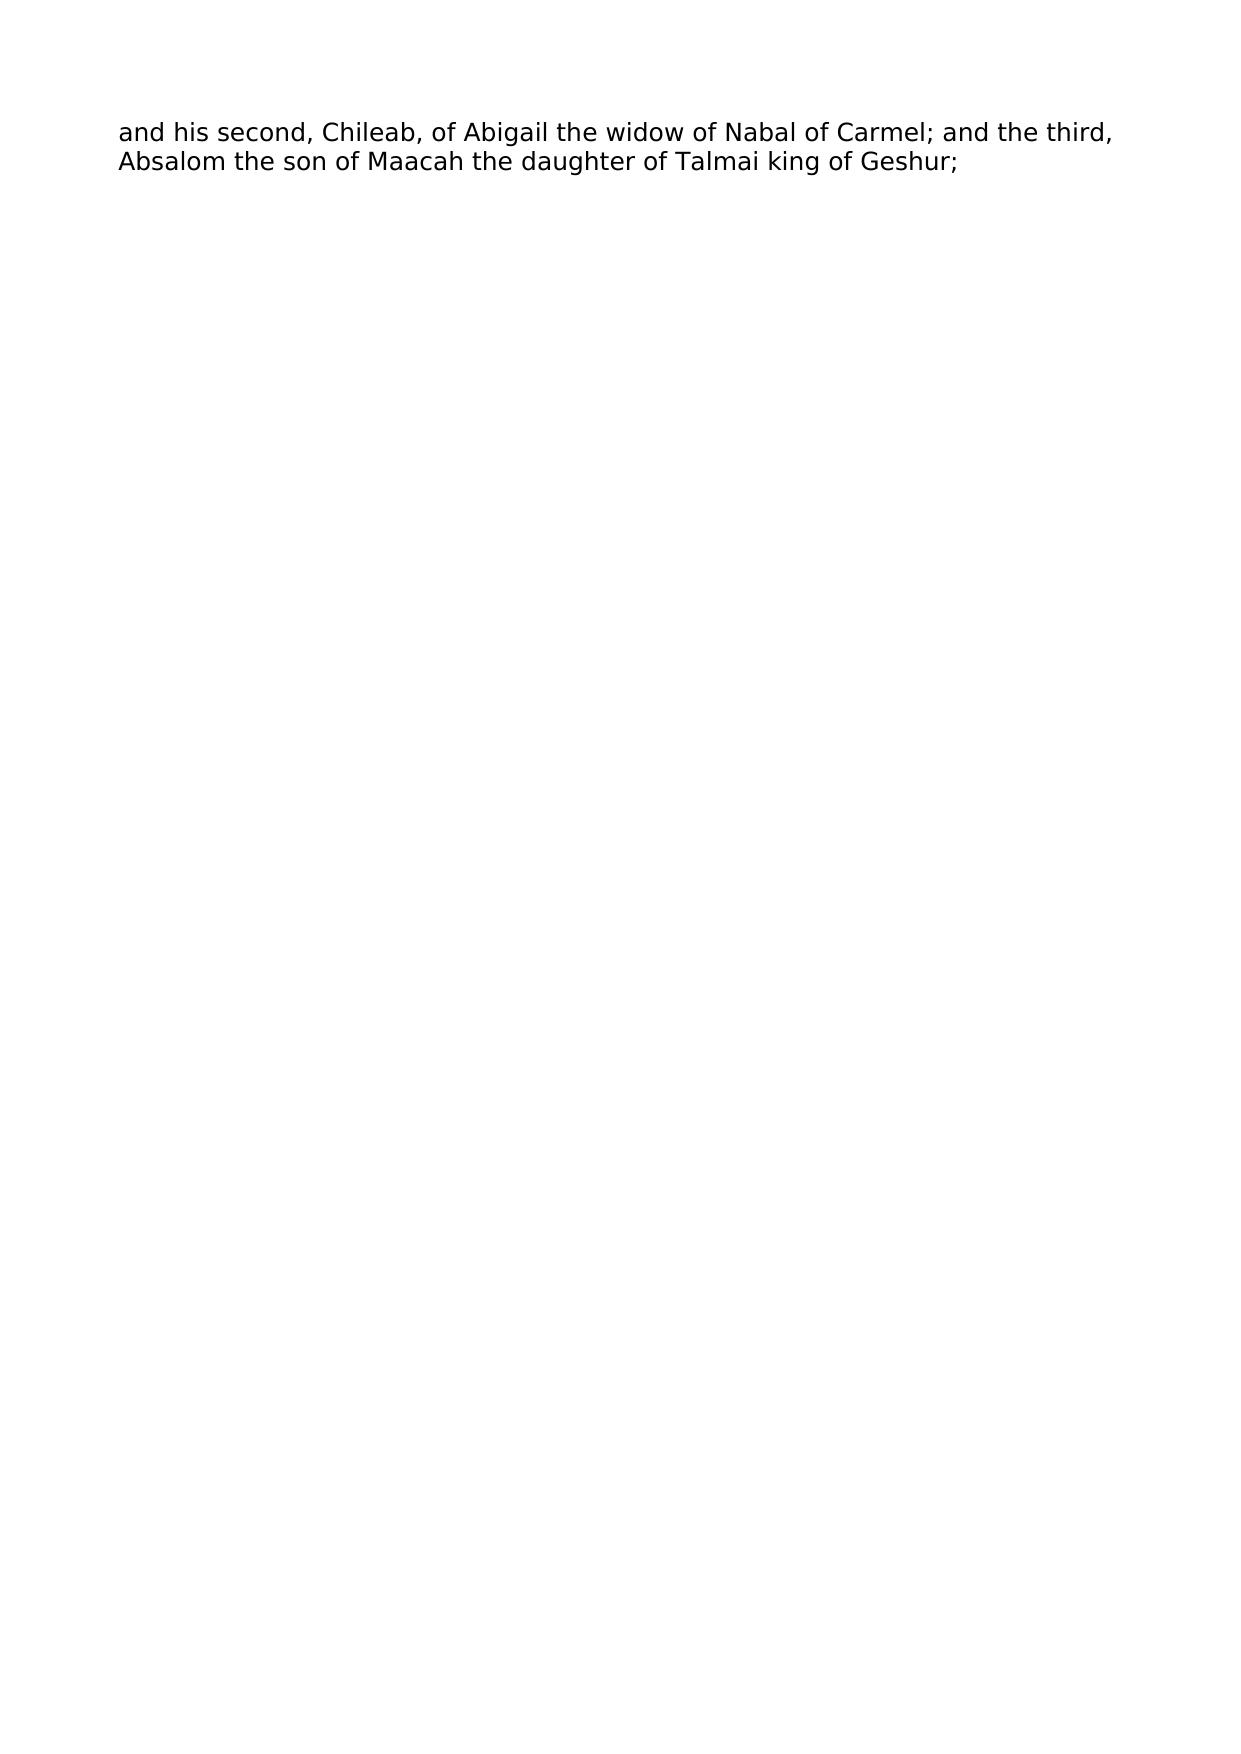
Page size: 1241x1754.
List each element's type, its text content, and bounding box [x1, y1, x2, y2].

text and his second, Chileab, of Abigail the widow of Nabal of Carmel; and the third, Absalom the son of Maacah the daughter of Talmai king of Geshur; [118, 118, 1122, 176]
